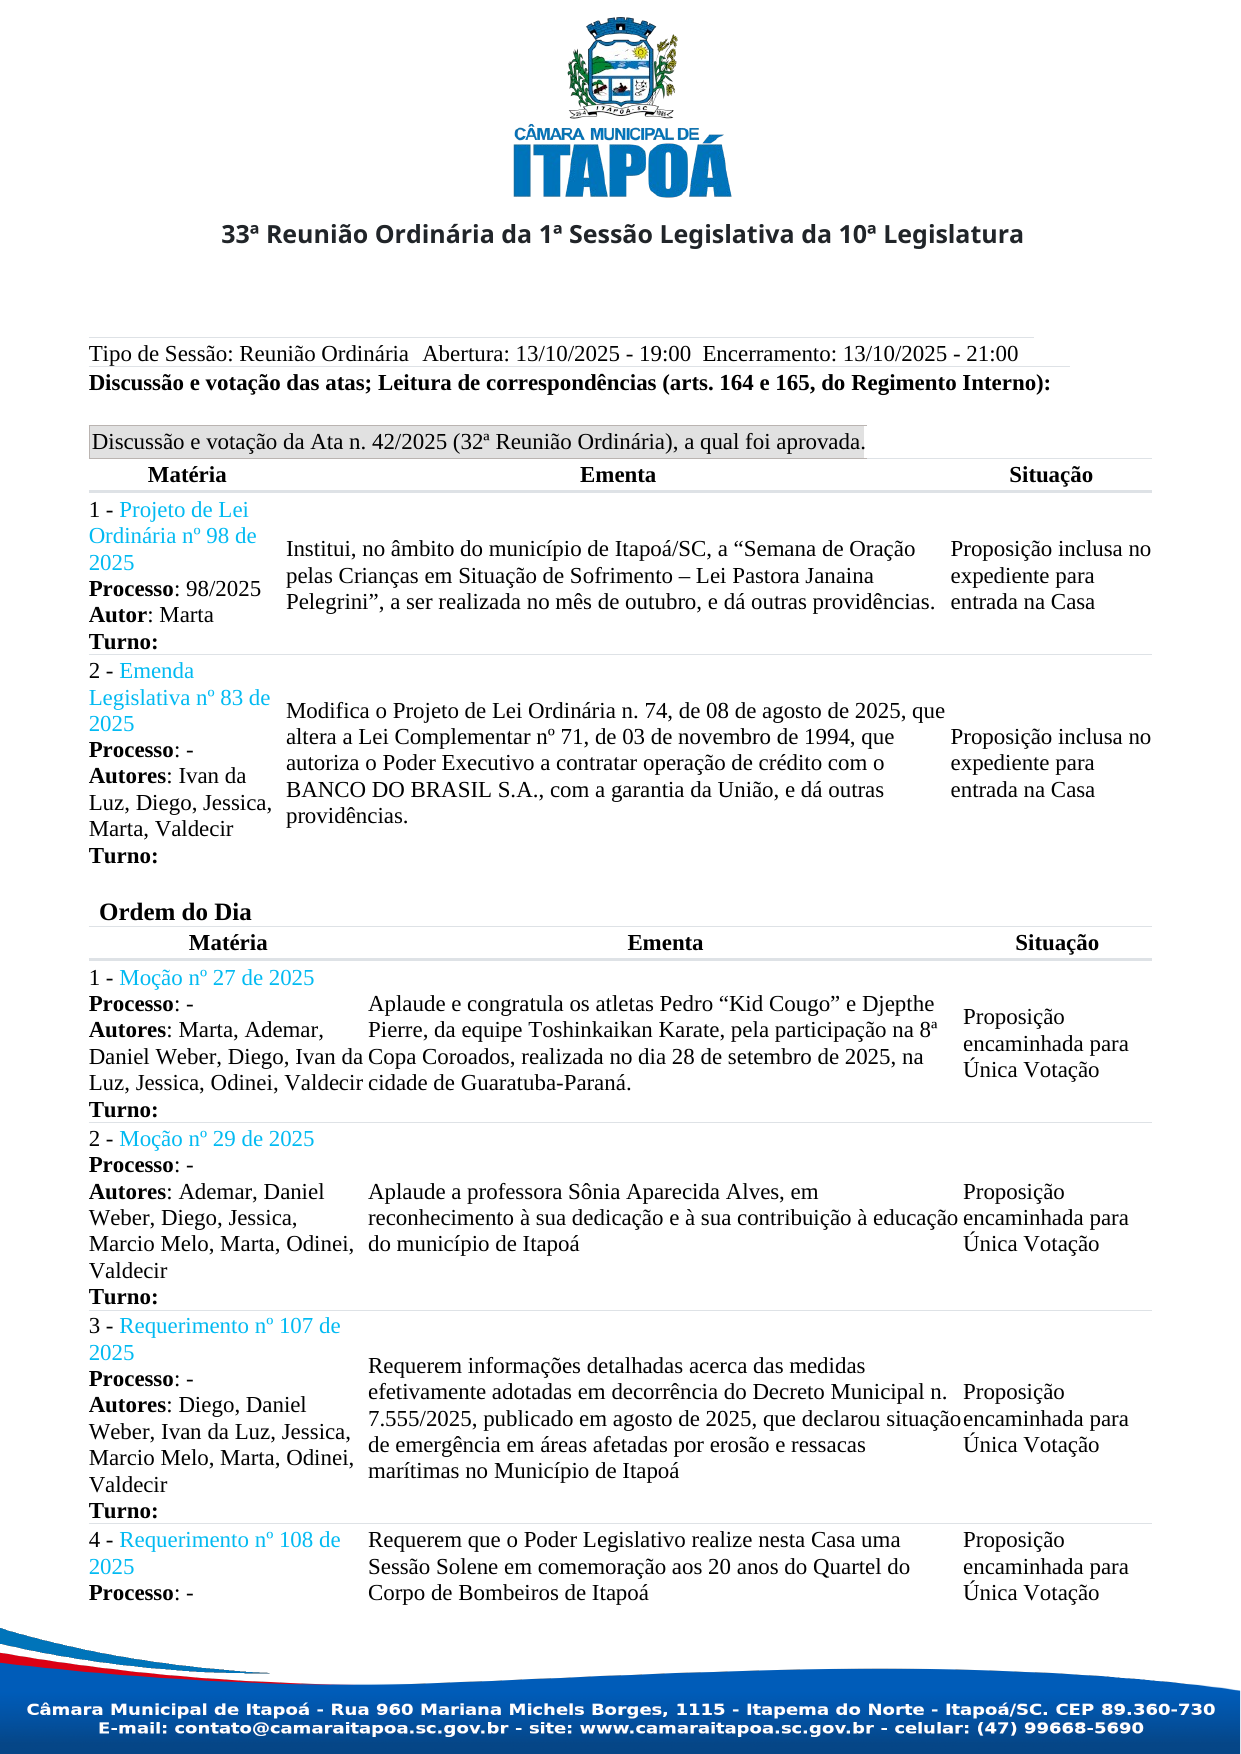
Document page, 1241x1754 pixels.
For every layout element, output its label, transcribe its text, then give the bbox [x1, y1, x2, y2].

table_header Ementa [368, 927, 963, 958]
subtitle 33ª Reunião Ordinária da 1ª Sessão Legislativa da 10ª Legislatura [94, 217, 1152, 251]
table_cell Aplaude e congratula os atletas Pedro “Kid Cougo” e Djepthe Pierre, da equipe Toshinkaikan Karate, pela participação na 8ª Copa Coroados, realizada no dia 28 de setembro de 2025, na cidade de Guaratuba-Paraná. [368, 961, 963, 1122]
table_header Tipo de Sessão: Reunião Ordinária [89, 338, 422, 366]
table_cell Proposição inclusa no expediente para entrada na Casa [950, 493, 1152, 654]
table_cell Requerem informações detalhadas acerca das medidas efetivamente adotadas em decorrência do Decreto Municipal n. 7.555/2025, publicado em agosto de 2025, que declarou situação de emergência em áreas afetadas por erosão e ressacas marítimas no Município de Itapoá [368, 1311, 963, 1523]
table_cell Proposição encaminhada para Única Votação [963, 1123, 1152, 1309]
picture [510, 14, 734, 198]
table_cell 2 - Emenda Legislativa nº 83 de 2025 Processo: - Autores: Ivan da Luz, Diego, Jessica, Marta, Valdecir Turno: [89, 655, 286, 868]
table_cell Requerem que o Poder Legislativo realize nesta Casa uma Sessão Solene em comemoração aos 20 anos do Quartel do Corpo de Bombeiros de Itapoá [368, 1524, 963, 1605]
table_header Situação [963, 927, 1152, 958]
table_cell Proposição encaminhada para Única Votação [963, 961, 1152, 1122]
table_cell 4 - Requerimento nº 108 de 2025 Processo: [89, 1524, 368, 1605]
table_cell Proposição inclusa no expediente para entrada na Casa [950, 655, 1152, 868]
table_cell Aplaude a professora Sônia Aparecida Alves, em reconhecimento à sua dedicação e à sua contribuição à educação do município de Itapoá [368, 1123, 963, 1309]
table_header Situação [950, 459, 1152, 490]
table_cell Institui, no âmbito do município de Itapoá/SC, a “Semana de Oração pelas Crianças em Situação de Sofrimento – Lei Pastora Janaina Pelegrini”, a ser realizada no mês de outubro, e dá outras providências. [286, 493, 950, 654]
table_cell 1 - Projeto de Lei Ordinária nº 98 de 2025 Processo: 98/2025 Autor: Marta Turno: [89, 493, 286, 654]
table_cell Modifica o Projeto de Lei Ordinária n. 74, de 08 de agosto de 2025, que altera a Lei Complementar nº 71, de 03 de novembro de 1994, que autoriza o Poder Executivo a contratar operação de crédito com o BANCO DO BRASIL S.A., com a garantia da União, e dá outras providências. [286, 655, 950, 868]
table_header Ementa [286, 459, 950, 490]
text Ordem do Dia [99, 897, 1152, 926]
table_cell Proposição encaminhada para Única Votação [963, 1524, 1152, 1605]
table_header Discussão e votação das atas; Leitura de correspondências (arts. 164 e 165, do Regimento Interno): Discussão e votação da Ata n. 42/2025 (32ª Reunião Ordinária), a qual foi aprovada. [89, 367, 1070, 458]
table_cell 2 - Moção nº 29 de 2025 Processo: - Autores: Ademar, Daniel Weber, Diego, Jessica, Marcio Melo, Marta, Odinei, Valdecir Turno: [89, 1123, 368, 1309]
table_header Encerramento: 13/10/2025 - 21:00 [702, 338, 1034, 366]
table_header Matéria [89, 927, 368, 958]
picture [0, 1628, 1241, 1754]
table_cell Proposição encaminhada para Única Votação [963, 1311, 1152, 1523]
table_cell 1 - Moção nº 27 de 2025 Processo: - Autores: Marta, Ademar, Daniel Weber, Diego, Ivan da Luz, Jessica, Odinei, Valdecir Turno: [89, 961, 368, 1122]
table_header Abertura: 13/10/2025 - 19:00 [422, 338, 702, 366]
table_header Matéria [89, 459, 286, 490]
picture [229, 972, 234, 980]
table_cell 3 - Requerimento nº 107 de 2025 Processo: - Autores: Diego, Daniel Weber, Ivan da Luz, Jessica, Marcio Melo, Marta, Odinei, Valdecir Turno: [89, 1311, 368, 1523]
